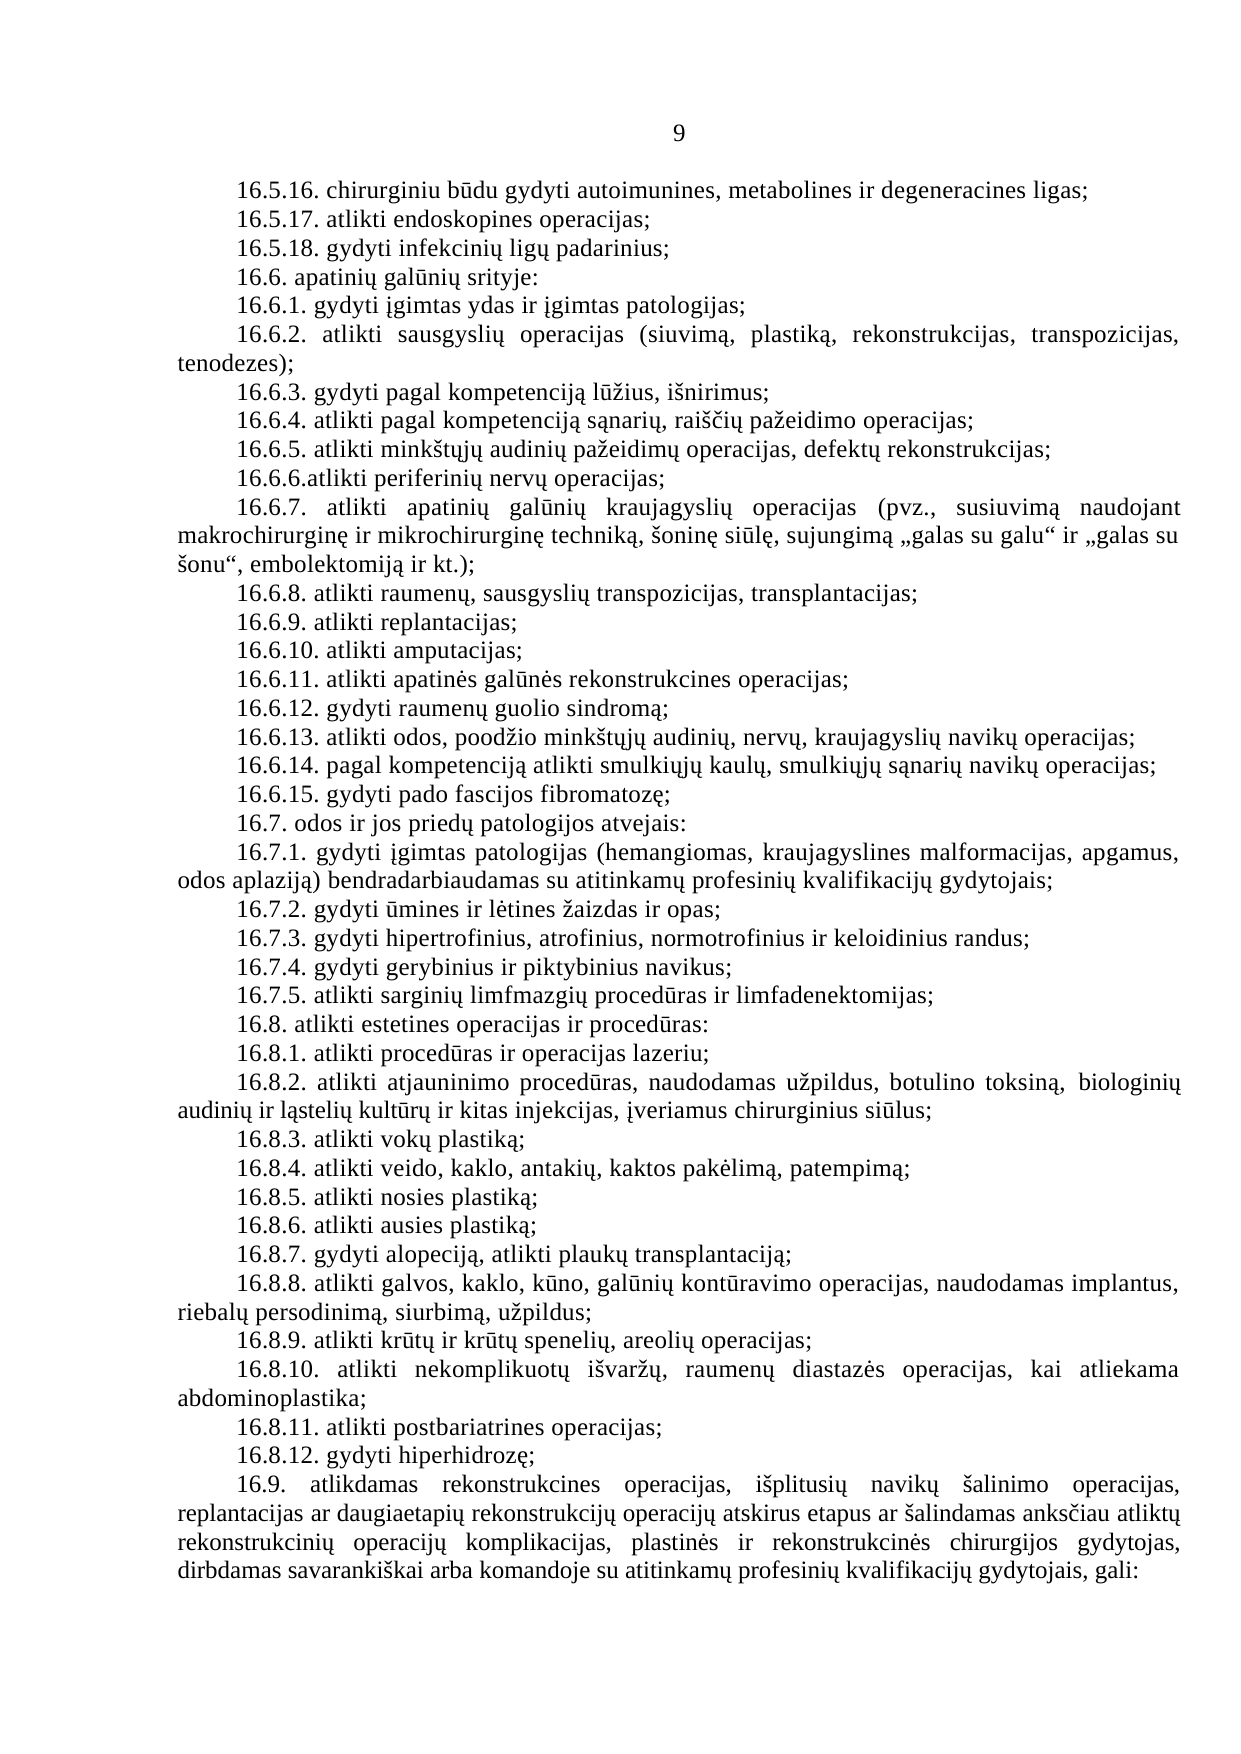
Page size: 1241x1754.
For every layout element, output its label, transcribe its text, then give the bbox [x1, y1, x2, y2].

text 16.8.2. atlikti atjauninimo procedūras, naudodamas užpildus, botulino toksiną, biologinių audinių ir ląstelių kultūrų ir kitas injekcijas, įveriamus chirurginius siūlus; [177, 1067, 1181, 1124]
text 16.8.12. gydyti hiperhidrozę; [177, 1441, 1181, 1469]
text 16.7.1. gydyti įgimtas patologijas (hemangiomas, kraujagyslines malformacijas, apgamus, odos aplaziją) bendradarbiaudamas su atitinkamų profesinių kvalifikacijų gydytojais; [177, 837, 1181, 894]
text 16.8.7. gydyti alopeciją, atlikti plaukų transplantaciją; [177, 1239, 1181, 1268]
text 16.7.4. gydyti gerybinius ir piktybinius navikus; [177, 952, 1181, 981]
text 16.6.10. atlikti amputacijas; [177, 636, 1181, 664]
text 16.8.9. atlikti krūtų ir krūtų spenelių, areolių operacijas; [177, 1326, 1181, 1354]
text 16.6.3. gydyti pagal kompetenciją lūžius, išnirimus; [177, 377, 1181, 406]
text 16.6.15. gydyti pado fascijos fibromatozę; [177, 779, 1181, 808]
text 16.6.12. gydyti raumenų guolio sindromą; [177, 693, 1181, 722]
text 16.8.10. atlikti nekomplikuotų išvaržų, raumenų diastazės operacijas, kai atliekama abdominoplastika; [177, 1354, 1181, 1412]
text 16.6.8. atlikti raumenų, sausgyslių transpozicijas, transplantacijas; [177, 578, 1181, 607]
text 16.6.14. pagal kompetenciją atlikti smulkiųjų kaulų, smulkiųjų sąnarių navikų operacijas; [177, 751, 1181, 779]
text 16.5.18. gydyti infekcinių ligų padarinius; [177, 233, 1181, 262]
text 16.8.5. atlikti nosies plastiką; [177, 1182, 1181, 1211]
text 16.7.2. gydyti ūmines ir lėtines žaizdas ir opas; [177, 894, 1181, 923]
text 16.5.16. chirurginiu būdu gydyti autoimunines, metabolines ir degeneracines ligas; [177, 176, 1181, 204]
text 16.8.4. atlikti veido, kaklo, antakių, kaktos pakėlimą, patempimą; [177, 1153, 1181, 1182]
text 16.6.6.atlikti periferinių nervų operacijas; [177, 463, 1181, 492]
text 16.7.5. atlikti sarginių limfmazgių procedūras ir limfadenektomijas; [177, 981, 1181, 1009]
text 16.6.1. gydyti įgimtas ydas ir įgimtas patologijas; [177, 291, 1181, 319]
text 16.8.8. atlikti galvos, kaklo, kūno, galūnių kontūravimo operacijas, naudodamas implantus, riebalų persodinimą, siurbimą, užpildus; [177, 1268, 1181, 1326]
text 16.8.1. atlikti procedūras ir operacijas lazeriu; [177, 1038, 1181, 1067]
text 16.8.11. atlikti postbariatrines operacijas; [177, 1412, 1181, 1441]
text 16.6.13. atlikti odos, poodžio minkštųjų audinių, nervų, kraujagyslių navikų operacijas; [177, 722, 1181, 751]
text 16.6.2. atlikti sausgyslių operacijas (siuvimą, plastiką, rekonstrukcijas, transpozicijas, tenodezes); [177, 319, 1181, 377]
text 16.6.5. atlikti minkštųjų audinių pažeidimų operacijas, defektų rekonstrukcijas; [177, 434, 1181, 463]
text 16.6.7. atlikti apatinių galūnių kraujagyslių operacijas (pvz., susiuvimą naudojant makrochirurginę ir mikrochirurginę techniką, šoninę siūlę, sujungimą „galas su galu“ ir „galas su šonu“, embolektomiją ir kt.); [177, 492, 1181, 578]
text 16.5.17. atlikti endoskopines operacijas; [177, 204, 1181, 233]
text 16.6.4. atlikti pagal kompetenciją sąnarių, raiščių pažeidimo operacijas; [177, 406, 1181, 434]
text 16.6.11. atlikti apatinės galūnės rekonstrukcines operacijas; [177, 664, 1181, 693]
text 16.7.3. gydyti hipertrofinius, atrofinius, normotrofinius ir keloidinius randus; [177, 923, 1181, 952]
text 16.9. atlikdamas rekonstrukcines operacijas, išplitusių navikų šalinimo operacijas, replantacijas ar daugiaetapių rekonstrukcijų operacijų atskirus etapus ar šalindamas anksčiau atliktų rekonstrukcinių operacijų komplikacijas, plastinės ir rekonstrukcinės chirurgijos gydytojas, dirbdamas savarankiškai arba komandoje su atitinkamų profesinių kvalifikacijų gydytojais, gali: [177, 1469, 1181, 1584]
text 16.8. atlikti estetines operacijas ir procedūras: [177, 1009, 1181, 1038]
text 16.7. odos ir jos priedų patologijos atvejais: [177, 808, 1181, 837]
text 16.8.3. atlikti vokų plastiką; [177, 1124, 1181, 1153]
text 16.6.9. atlikti replantacijas; [177, 607, 1181, 636]
text 16.8.6. atlikti ausies plastiką; [177, 1211, 1181, 1239]
text 16.6. apatinių galūnių srityje: [177, 262, 1181, 291]
